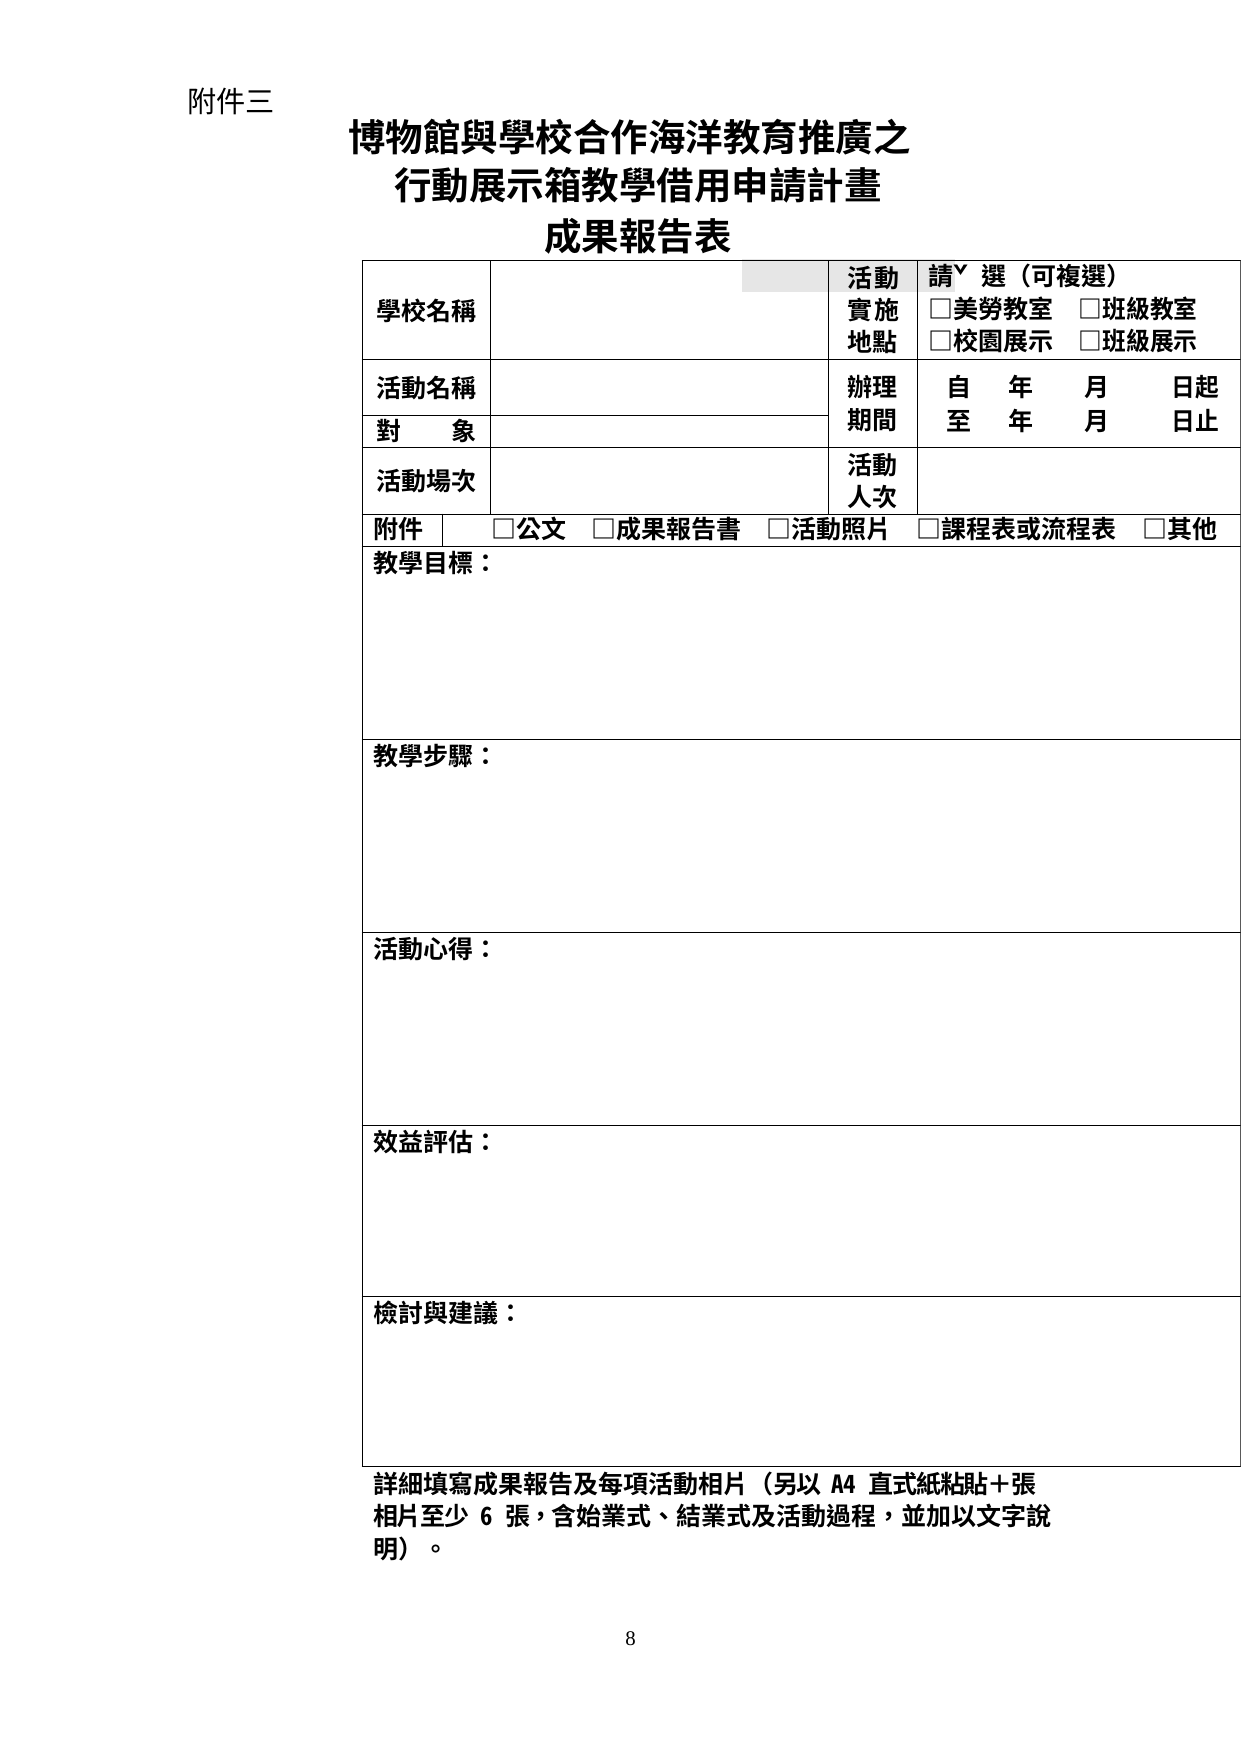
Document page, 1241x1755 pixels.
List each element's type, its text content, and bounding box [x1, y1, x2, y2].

table_cell 教學步驟： [363, 740, 1240, 932]
table_cell [491, 416, 828, 447]
table_cell 教學目標： [363, 547, 1240, 739]
table_cell 活動場次 [363, 448, 490, 513]
table_header 活動實施地點 [829, 292, 917, 359]
text 附件三 [187, 78, 275, 121]
table_cell [491, 360, 828, 415]
table_cell 活動名稱 [363, 360, 490, 415]
table_cell 效益評估： [363, 1126, 1240, 1296]
table_cell [918, 448, 1240, 513]
text 詳細填寫成果報告及每項活動相片（另以 A4 直式紙粘貼＋張相片至少 6 張，含始業式、結業式及活動過程，並加以文字說明）。 [373, 1467, 1052, 1565]
table_cell [491, 448, 828, 513]
table_cell 自 年 月 日起 至 年 月 日止 [918, 360, 1240, 447]
table_cell 對 象 [363, 416, 490, 447]
table_header 學校名稱 [363, 261, 490, 359]
table_cell □公文 □成果報告書 □活動照片 □課程表或流程表 □其他 [443, 515, 1240, 546]
table_cell 檢討與建議： [363, 1297, 1240, 1466]
table_header [491, 261, 828, 359]
table_cell 附件 [363, 515, 442, 546]
table_cell 活動心得： [363, 933, 1240, 1124]
table_header 請ˇ 選（可複選） □美勞教室 □班級教室 □校園展示 □班級展示 [918, 261, 1240, 359]
text 博物館與學校合作海洋教育推廣之行動展示箱教學借用申請計畫 [348, 113, 912, 210]
table_cell 活動人次 [829, 448, 917, 513]
table_cell 辦理期間 [829, 360, 917, 447]
text 成果報告表 [544, 210, 1141, 260]
